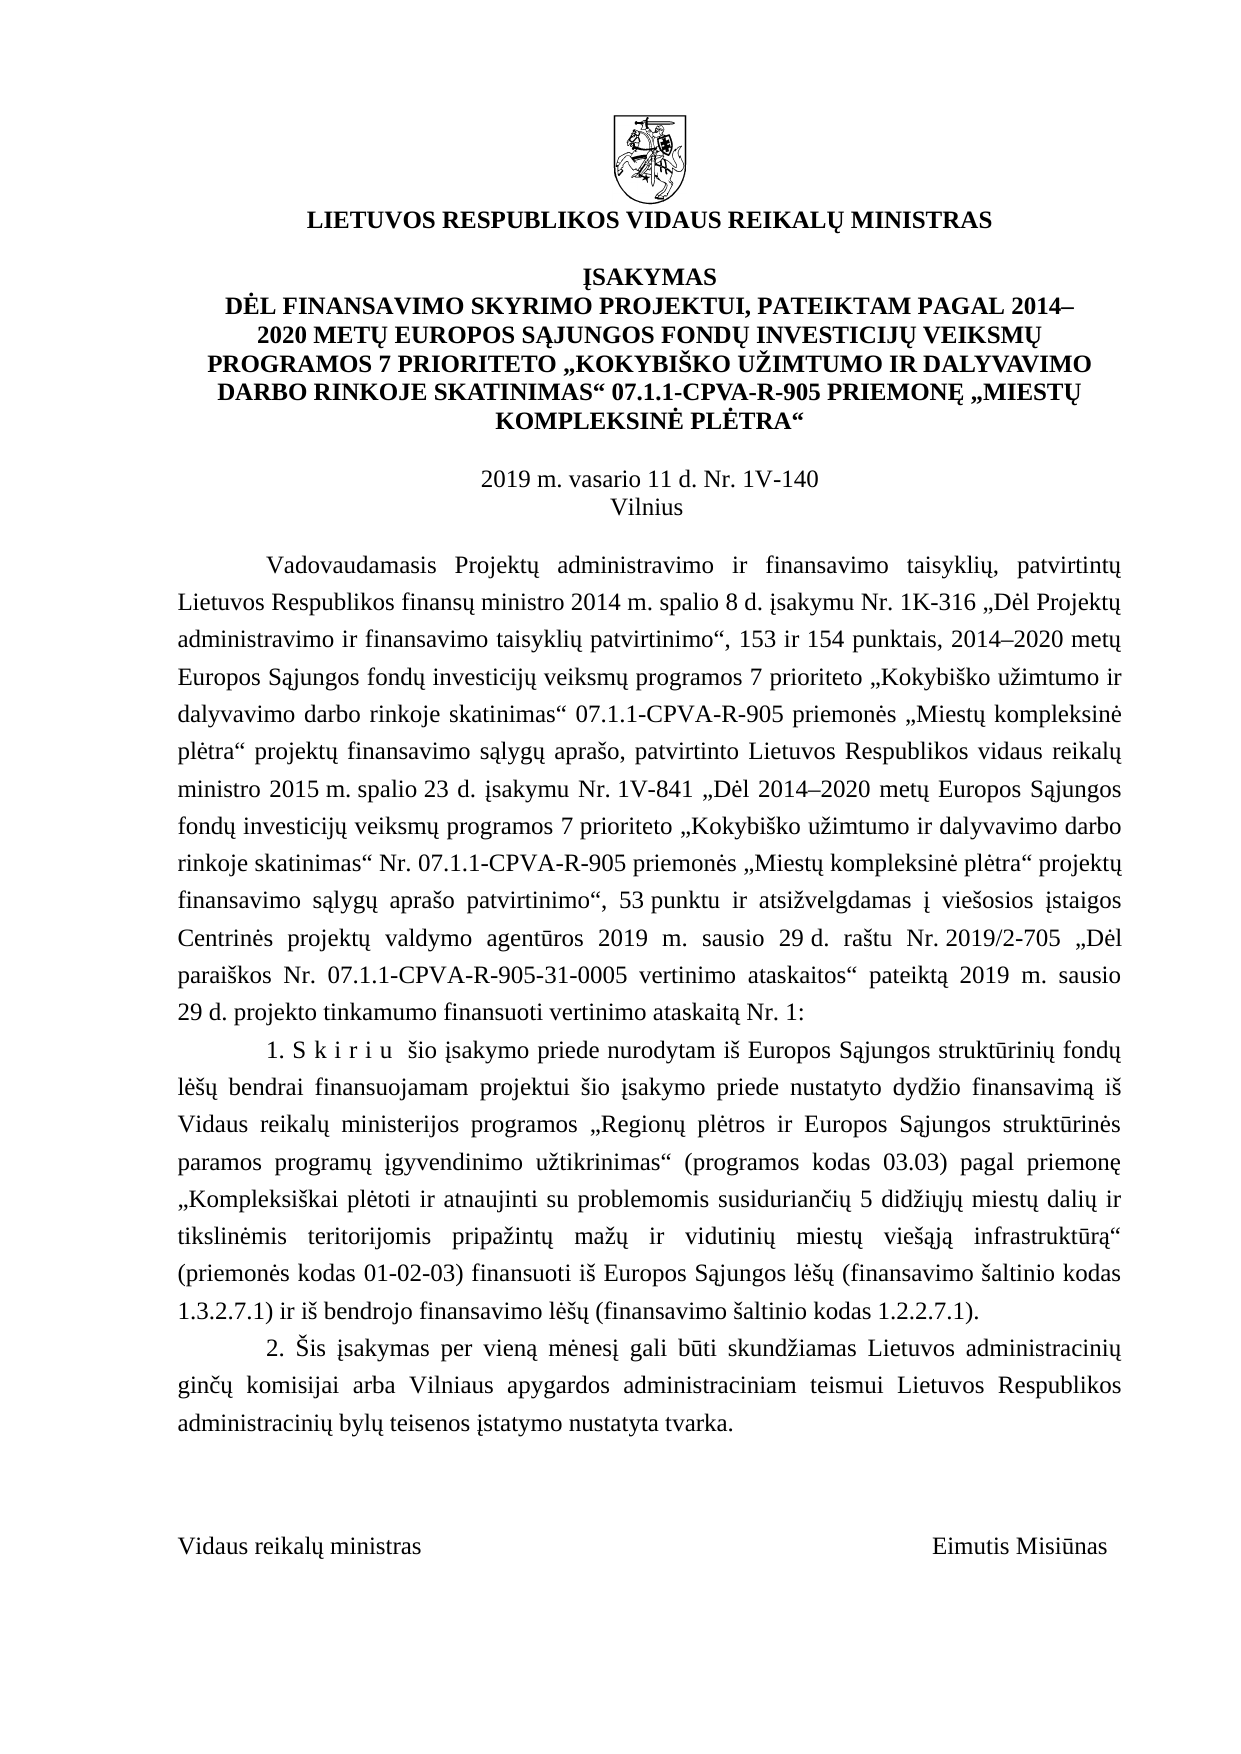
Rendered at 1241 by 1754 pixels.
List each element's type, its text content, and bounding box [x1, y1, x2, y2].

text LIETUVOS RESPUBLIKOS VIDAUS REIKALŲ MINISTRAS [177, 205, 1122, 234]
text DĖL FINANSAVIMO SKYRIMO PROJEKTUI, PATEIKTAM PAGAL 2014–2020 METŲ EUROPOS SĄJUNGOS FONDŲ INVESTICIJŲ VEIKSMŲ PROGRAMOS 7 PRIORITETO „KOKYBIŠKO UŽIMTUMO IR DALYVAVIMO DARBO RINKOJE SKATINIMAS“ 07.1.1-CPVA-R-905 PRIEMONĘ „MIESTŲ KOMPLEKSINĖ PLĖTRA“ [177, 291, 1122, 435]
text 2. Šis įsakymas per vieną mėnesį gali būti skundžiamas Lietuvos administracinių ginčų komisijai arba Vilniaus apygardos administraciniam teismui Lietuvos Respublikos administracinių bylų teisenos įstatymo nustatyta tvarka. [177, 1333, 1122, 1436]
text ĮSAKYMAS [177, 262, 1122, 291]
text Vilnius [177, 492, 1122, 521]
text Vidaus reikalų ministras Eimutis Misiūnas [177, 1531, 1122, 1560]
text 1. S k i r i u šio įsakymo priede nurodytam iš Europos Sąjungos struktūrinių fondų lėšų bendrai finansuojamam projektui šio įsakymo priede nustatyto dydžio finansavimą iš Vidaus reikalų ministerijos programos „Regionų plėtros ir Europos Sąjungos struktūrinės paramos programų įgyvendinimo užtikrinimas“ (programos kodas 03.03) pagal priemonę „Kompleksiškai plėtoti ir atnaujinti su problemomis susiduriančių 5 didžiųjų miestų dalių ir tikslinėmis teritorijomis pripažintų mažų ir vidutinių miestų viešąją infrastruktūrą“ (priemonės kodas 01-02-03) finansuoti iš Europos Sąjungos lėšų (finansavimo šaltinio kodas 1.3.2.7.1) ir iš bendrojo finansavimo lėšų (finansavimo šaltinio kodas 1.2.2.7.1). [177, 1035, 1122, 1324]
text 2019 m. vasario 11 d. Nr. 1V-140 [177, 464, 1122, 492]
text Vadovaudamasis Projektų administravimo ir finansavimo taisyklių, patvirtintų Lietuvos Respublikos finansų ministro 2014 m. spalio 8 d. įsakymu Nr. 1K-316 „Dėl Projektų administravimo ir finansavimo taisyklių patvirtinimo“, 153 ir 154 punktais, 2014–2020 metų Europos Sąjungos fondų investicijų veiksmų programos 7 prioriteto „Kokybiško užimtumo ir dalyvavimo darbo rinkoje skatinimas“ 07.1.1-CPVA-R-905 priemonės „Miestų kompleksinė plėtra“ projektų finansavimo sąlygų aprašo, patvirtinto Lietuvos Respublikos vidaus reikalų ministro 2015 m. spalio 23 d. įsakymu Nr. 1V-841 „Dėl 2014–2020 metų Europos Sąjungos fondų investicijų veiksmų programos 7 prioriteto „Kokybiško užimtumo ir dalyvavimo darbo rinkoje skatinimas“ Nr. 07.1.1-CPVA-R-905 priemonės „Miestų kompleksinė plėtra“ projektų finansavimo sąlygų aprašo patvirtinimo“, 53 punktu ir atsižvelgdamas į viešosios įstaigos Centrinės projektų valdymo agentūros 2019 m. sausio 29 d. raštu Nr. 2019/2-705 „Dėl paraiškos Nr. 07.1.1-CPVA-R-905-31-0005 vertinimo ataskaitos“ pateiktą 2019 m. sausio 29 d. projekto tinkamumo finansuoti vertinimo ataskaitą Nr. 1: [177, 550, 1122, 1026]
